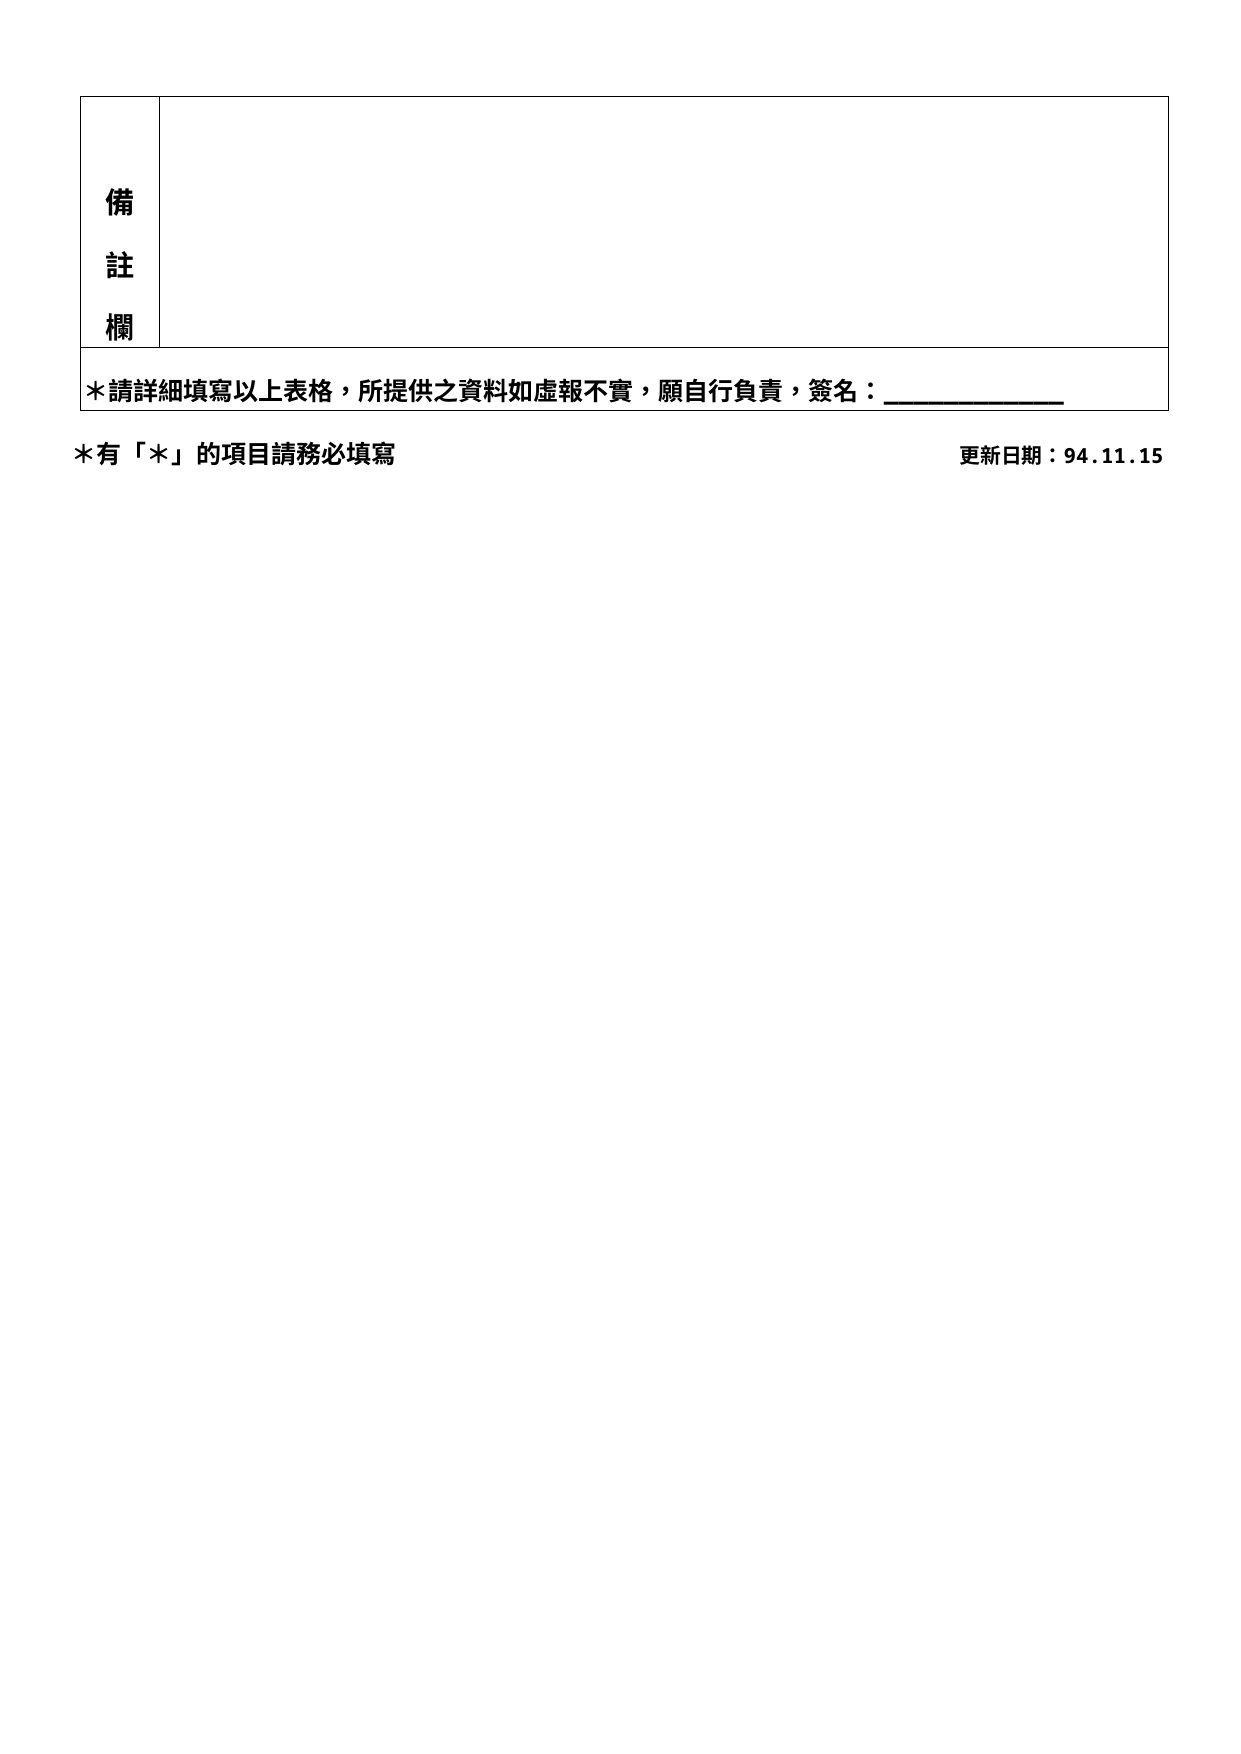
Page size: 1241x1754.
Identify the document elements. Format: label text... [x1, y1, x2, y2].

text ＊有「＊」的項目請務必填寫 更新日期：94.11.15 [72, 411, 1181, 474]
table_cell 備註欄 [81, 97, 159, 347]
table_cell [160, 97, 1168, 347]
table_cell ＊請詳細填寫以上表格，所提供之資料如虛報不實，願自行負責，簽名：____________ [81, 348, 1168, 410]
